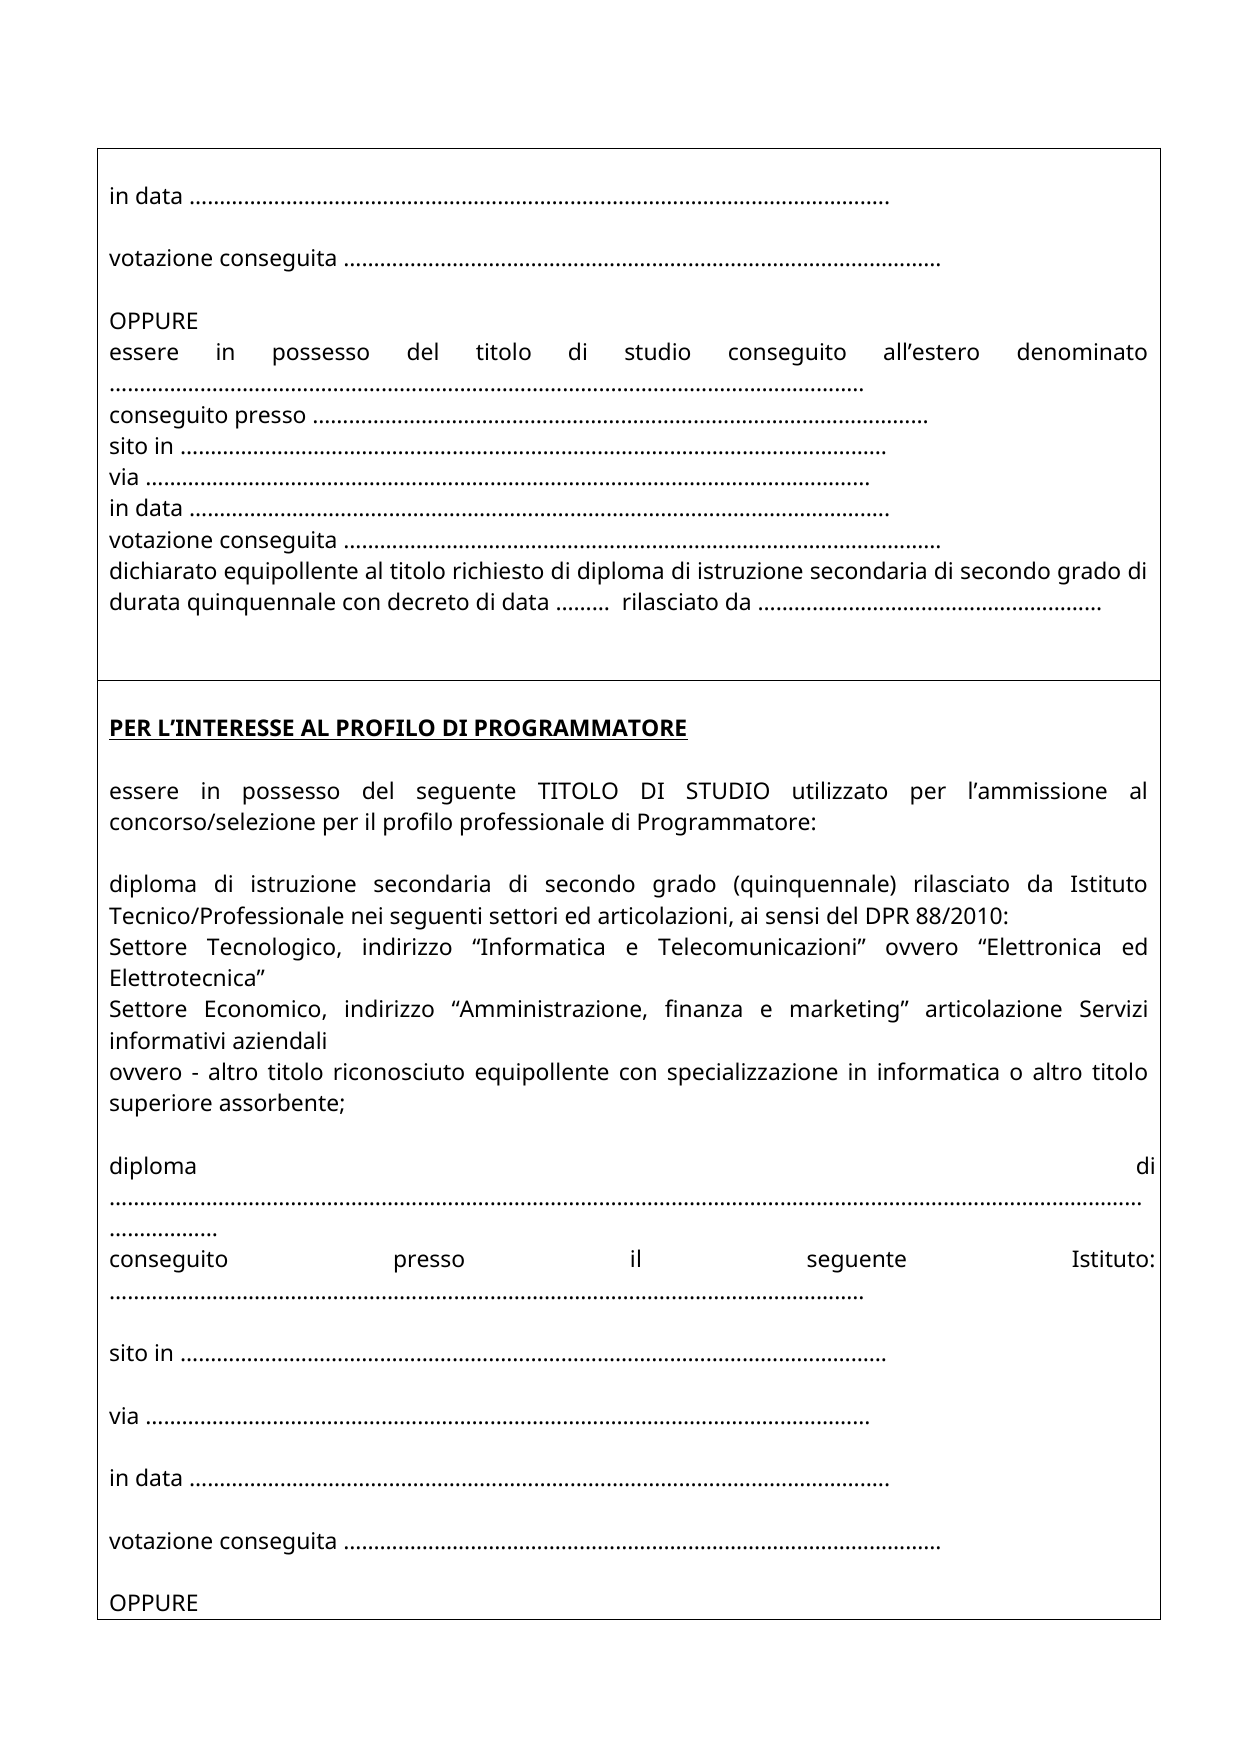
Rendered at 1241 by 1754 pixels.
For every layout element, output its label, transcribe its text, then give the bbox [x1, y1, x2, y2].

table_cell PER L’INTERESSE AL PROFILO DI PROGRAMMATORE essere in possesso del seguente TITOLO DI STUDIO utilizzato per l’ammissione al concorso/selezione per il profilo professionale di Programmatore: diploma di istruzione secondaria di secondo grado (quinquennale) rilasciato da Istituto Tecnico/Professionale nei seguenti settori ed articolazioni, ai sensi del DPR 88/2010: Settore Tecnologico, indirizzo “Informatica e Telecomunicazioni” ovvero “Elettronica ed Elettrotecnica” Settore Economico, indirizzo “Amministrazione, finanza e marketing” articolazione Servizi informativi aziendali ovvero - altro titolo riconosciuto equipollente con specializzazione in informatica o altro titolo superiore assorbente; diploma di ……………………………………………………………………………………………………………………………………………………………………… conseguito presso il seguente Istituto: …………………………………………………………………………………………………………….. sito in ……………………………………………………………………………………………………… via ………………………………………………………………………………………………………… in data …………………………………………………………………………………………………….. votazione conseguita ……………………………………………………………………………………… OPPURE [98, 681, 1160, 1618]
table_cell [73, 148, 97, 680]
table_cell [73, 680, 97, 1618]
table_cell in data …………………………………………………………………………………………………….. votazione conseguita ……………………………………………………………………………………… OPPURE essere in possesso del titolo di studio conseguito all’estero denominato …………………………………………………………………………………………………………….. conseguito presso ………………………………………………………………………………………… sito in ……………………………………………………………………………………………………… via ………………………………………………………………………………………………………… in data …………………………………………………………………………………………………….. votazione conseguita ……………………………………………………………………………………… dichiarato equipollente al titolo richiesto di diploma di istruzione secondaria di secondo grado di durata quinquennale con decreto di data ……… rilasciato da ………………………………………………… [98, 149, 1160, 680]
